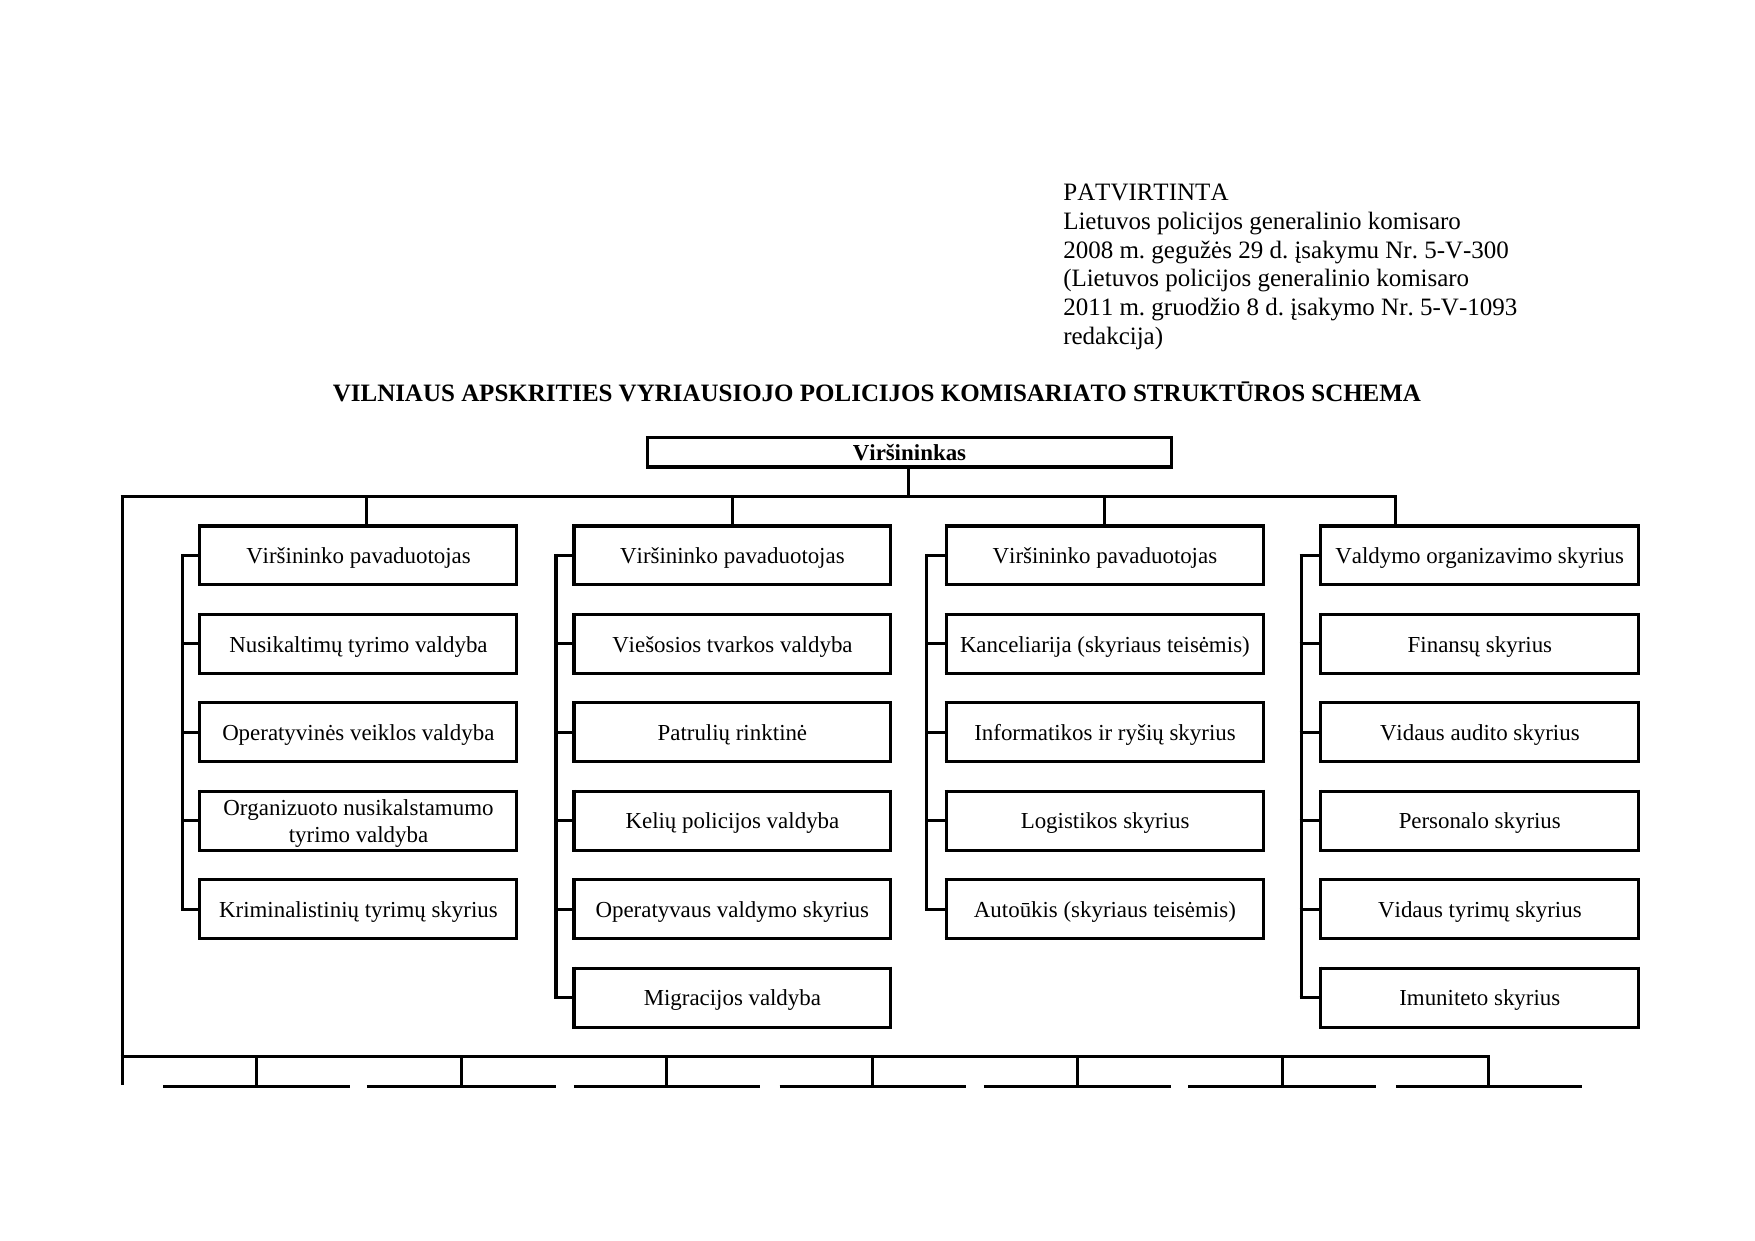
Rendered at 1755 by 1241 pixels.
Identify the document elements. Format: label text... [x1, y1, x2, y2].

table_header [200, 436, 350, 465]
table_cell [517, 937, 554, 967]
table_cell [1303, 937, 1321, 967]
table_header [183, 436, 200, 465]
table_cell [909, 613, 925, 642]
table_cell [517, 465, 556, 495]
table_cell [558, 672, 574, 701]
text 2011 m. gruodžio 8 d. įsakymo Nr. 5-V-1093 [1063, 292, 1636, 321]
table_cell [124, 672, 163, 701]
table_cell [1397, 495, 1582, 524]
table_cell [184, 734, 198, 760]
table_cell Migracijos valdyba [576, 970, 889, 1026]
table_cell [1321, 465, 1376, 495]
table_cell [1490, 1055, 1582, 1084]
table_cell [1264, 937, 1300, 967]
table_cell [558, 734, 572, 760]
table_cell [558, 967, 572, 996]
table_cell [124, 908, 163, 937]
table_cell [163, 1058, 255, 1084]
table_header [1188, 436, 1263, 465]
text (Lietuvos policijos generalinio komisaro [1063, 263, 1636, 292]
table_cell [1303, 822, 1319, 849]
table_cell [124, 849, 163, 878]
table_cell [946, 763, 1263, 790]
table_cell [1321, 763, 1639, 790]
table_cell [891, 1026, 908, 1055]
table_cell [518, 554, 554, 583]
table_cell [1303, 760, 1321, 790]
table_cell [946, 675, 1263, 701]
table_cell [367, 1058, 460, 1084]
table_cell [892, 642, 908, 672]
table_cell [517, 967, 554, 996]
text Lietuvos policijos generalinio komisaro [1063, 206, 1636, 235]
table_cell [163, 849, 181, 878]
text PATVIRTINTA [1063, 177, 1636, 206]
table_cell [558, 790, 572, 819]
table_cell Nusikaltimų tyrimo valdyba [201, 616, 515, 672]
table_cell [909, 819, 925, 849]
table_cell [909, 937, 946, 967]
table_cell [928, 583, 946, 613]
table_cell [556, 999, 572, 1026]
table_cell [1301, 465, 1321, 495]
table_cell [892, 613, 908, 642]
table_cell [1303, 849, 1321, 878]
table_cell [734, 498, 891, 524]
table_cell [200, 940, 517, 967]
table_cell [258, 1058, 350, 1084]
table_cell [928, 790, 945, 819]
table_cell [517, 1026, 574, 1055]
table_cell Finansų skyrius [1322, 616, 1637, 672]
table_cell [1321, 852, 1639, 878]
table_cell [558, 760, 574, 790]
table_cell [928, 849, 946, 878]
table_cell [1265, 701, 1300, 731]
table_cell [892, 554, 908, 583]
table_cell [1284, 1058, 1376, 1084]
table_cell [892, 790, 908, 819]
table_cell [163, 554, 181, 583]
table_cell [668, 1058, 760, 1084]
table_cell [124, 1026, 163, 1055]
table_cell [892, 996, 908, 1026]
table_cell [163, 701, 181, 731]
table_cell [518, 524, 556, 554]
table_cell [163, 908, 183, 937]
table_cell [163, 465, 183, 495]
table_cell [367, 465, 517, 495]
table_cell [1188, 465, 1263, 495]
table_cell [184, 849, 200, 878]
table_cell [1265, 878, 1300, 908]
table_cell [124, 498, 200, 524]
table_cell [463, 1058, 556, 1084]
table_cell [1321, 498, 1376, 524]
table_cell [891, 583, 908, 613]
table_cell [183, 524, 198, 554]
table_cell [1396, 1058, 1487, 1084]
table_cell [163, 1026, 200, 1055]
table_cell [909, 642, 925, 672]
table_cell [1321, 1029, 1582, 1055]
table_cell [1301, 999, 1319, 1026]
table_cell [518, 613, 554, 642]
table_cell [928, 734, 945, 760]
table_cell [928, 613, 945, 642]
table_cell [984, 1058, 1076, 1084]
table_cell [928, 760, 946, 790]
table_cell [892, 908, 908, 937]
table_cell [1303, 583, 1321, 613]
table_cell [558, 701, 572, 731]
table_cell [1582, 1029, 1639, 1055]
table_cell [1303, 878, 1319, 908]
table_cell [556, 1058, 574, 1084]
table_cell [1265, 524, 1301, 554]
table_cell [200, 967, 517, 996]
table_cell [184, 645, 198, 672]
table_cell [518, 819, 554, 849]
table_cell [200, 465, 350, 495]
table_cell [648, 469, 907, 495]
table_cell [124, 996, 163, 1026]
table_cell [368, 498, 517, 524]
table_cell [163, 878, 181, 908]
table_cell [1303, 734, 1319, 760]
table_cell [558, 645, 572, 672]
table_cell [1376, 465, 1396, 495]
table_cell [1582, 495, 1639, 524]
table_cell Autoūkis (skyriaus teisėmis) [948, 881, 1262, 937]
table_cell [200, 498, 365, 524]
table_cell [1303, 613, 1319, 642]
table_cell [124, 878, 163, 908]
table_cell [200, 763, 517, 790]
table_cell [558, 613, 572, 642]
table_cell [910, 469, 1171, 495]
table_cell [1321, 586, 1639, 613]
table_cell [909, 996, 946, 1026]
table_cell [892, 701, 908, 731]
table_cell [558, 822, 572, 849]
table_cell [892, 524, 908, 554]
table_cell [517, 849, 554, 878]
table_cell [946, 852, 1263, 878]
text VILNIAUS APSKRITIES VYRIAUSIOJO POLICIJOS KOMISARIATO STRUKTŪROS SCHEMA [118, 378, 1636, 407]
table_cell [891, 937, 908, 967]
table_cell [1265, 613, 1300, 642]
table_cell [200, 586, 517, 613]
table_cell [1376, 1058, 1396, 1084]
table_cell [122, 465, 163, 495]
table_header [122, 436, 163, 465]
table_cell [124, 701, 163, 731]
table_cell [184, 790, 198, 819]
table_cell [1264, 760, 1300, 790]
table_cell [574, 1058, 665, 1084]
table_cell Kanceliarija (skyriaus teisėmis) [948, 616, 1262, 672]
table_cell [124, 937, 163, 967]
table_cell [909, 849, 925, 878]
table_cell [574, 763, 891, 790]
table_cell [760, 1058, 779, 1084]
table_cell Kriminalistinių tyrimų skyrius [201, 881, 515, 937]
table_cell [1303, 701, 1319, 731]
table_cell [966, 1058, 984, 1084]
table_cell [1264, 498, 1301, 524]
table_cell [946, 967, 1263, 996]
table_header Viršininkas [649, 439, 1170, 465]
table_cell [892, 819, 908, 849]
table_cell [200, 996, 517, 1026]
table_cell [1265, 731, 1300, 760]
table_cell [518, 790, 554, 819]
table_cell [124, 524, 163, 554]
table_cell Operatyvaus valdymo skyrius [576, 881, 889, 937]
table_cell [928, 672, 946, 701]
table_cell [891, 760, 908, 790]
table_cell [928, 878, 945, 908]
table_cell [928, 701, 945, 731]
table_cell [1396, 465, 1582, 495]
table_cell [1265, 642, 1300, 672]
table_header [367, 436, 517, 465]
table_cell [124, 731, 163, 760]
table_cell [1265, 819, 1300, 849]
table_cell [1582, 465, 1639, 495]
table_cell [163, 524, 183, 554]
table_cell Patrulių rinktinė [576, 704, 889, 760]
table_cell [891, 498, 946, 524]
table_header [1264, 436, 1301, 465]
table_cell [1264, 672, 1300, 701]
table_cell [1264, 967, 1300, 996]
table_cell [574, 852, 891, 878]
table_cell Viešosios tvarkos valdyba [576, 616, 889, 672]
table_cell Personalo skyrius [1322, 793, 1637, 849]
table_cell [184, 672, 200, 701]
table_cell [1265, 908, 1300, 937]
table_header [350, 436, 367, 465]
table_cell [200, 852, 517, 878]
table_cell [574, 586, 891, 613]
table_cell Vidaus tyrimų skyrius [1322, 881, 1637, 937]
table_cell Kelių policijos valdyba [576, 793, 889, 849]
table_cell [946, 1026, 1263, 1055]
table_cell [163, 642, 181, 672]
table_cell [874, 1058, 966, 1084]
table_cell [1582, 1055, 1639, 1084]
table_cell [518, 878, 554, 908]
table_cell Organizuoto nusikalstamumo tyrimo valdyba [201, 793, 515, 849]
table_cell [184, 760, 200, 790]
table_cell [517, 498, 574, 524]
table_cell [558, 557, 572, 583]
table_cell [184, 701, 198, 731]
table_header [1376, 436, 1396, 465]
table_cell [1264, 583, 1300, 613]
table_cell [1171, 465, 1188, 495]
table_cell Viršininko pavaduotojas [576, 528, 889, 583]
table_cell [1079, 1058, 1171, 1084]
table_cell [163, 937, 200, 967]
table_cell [518, 908, 554, 937]
table_cell [1303, 672, 1321, 701]
table_cell [1321, 675, 1639, 701]
table_cell [1303, 911, 1319, 937]
table_cell [517, 583, 554, 613]
table_cell [558, 849, 574, 878]
table_cell [909, 701, 925, 731]
table_cell [1171, 1058, 1188, 1084]
table_cell [909, 967, 946, 996]
table_header [1173, 436, 1188, 465]
table_cell [124, 583, 163, 613]
table_cell [1188, 1058, 1281, 1084]
table_header [556, 436, 574, 465]
table_cell [1303, 645, 1319, 672]
table_cell [946, 996, 1263, 1026]
table_cell [163, 760, 181, 790]
table_cell [909, 878, 925, 908]
table_cell [909, 1026, 946, 1055]
table_cell [184, 583, 200, 613]
text 2008 m. gegužės 29 d. įsakymu Nr. 5-V-300 [1063, 235, 1636, 263]
table_cell [909, 908, 927, 937]
table_cell [780, 1058, 871, 1084]
table_cell [163, 967, 200, 996]
table_cell [1264, 849, 1300, 878]
table_cell [184, 878, 198, 908]
table_cell [518, 701, 554, 731]
table_cell [946, 940, 1263, 967]
table_cell [928, 557, 945, 583]
table_cell [1264, 996, 1301, 1026]
table_cell Valdymo organizavimo skyrius [1322, 528, 1637, 583]
table_cell [946, 498, 1103, 524]
table_cell [946, 586, 1263, 613]
table_cell [184, 822, 198, 849]
table_cell [124, 613, 163, 642]
table_cell [909, 554, 925, 583]
table_cell [200, 1026, 517, 1055]
table_cell [556, 524, 572, 554]
table_cell [928, 645, 945, 672]
table_header [1301, 436, 1321, 465]
table_cell Operatyvinės veiklos valdyba [201, 704, 515, 760]
table_cell [556, 465, 574, 495]
table_cell [163, 996, 200, 1026]
table_cell [909, 672, 925, 701]
table_header [574, 436, 646, 465]
table_cell [909, 731, 925, 760]
table_cell [163, 613, 181, 642]
table_cell [184, 557, 198, 583]
table_cell [1301, 498, 1321, 524]
table_cell [1265, 790, 1300, 819]
table_cell [517, 760, 554, 790]
table_cell Viršininko pavaduotojas [948, 528, 1262, 583]
table_cell [1303, 790, 1319, 819]
table_cell [928, 822, 945, 849]
table_header [1321, 436, 1376, 465]
table_cell [1303, 557, 1319, 583]
table_cell [909, 790, 925, 819]
table_cell [927, 524, 945, 554]
table_cell [124, 1058, 163, 1084]
table_cell [891, 672, 908, 701]
table_cell [909, 524, 927, 554]
table_cell [124, 967, 163, 996]
table_cell [163, 790, 181, 819]
text redakcija) [1063, 321, 1636, 350]
table_cell [574, 1029, 891, 1055]
table_cell Viršininko pavaduotojas [201, 528, 515, 583]
table_cell [163, 583, 181, 613]
table_cell [124, 642, 163, 672]
table_cell [1303, 967, 1319, 996]
table_cell [891, 849, 908, 878]
table_cell Imuniteto skyrius [1322, 970, 1637, 1026]
table_cell [1301, 524, 1319, 554]
table_cell [892, 731, 908, 760]
table_header [517, 436, 556, 465]
table_cell [163, 672, 181, 701]
table_cell [183, 911, 198, 937]
table_cell [909, 583, 925, 613]
table_cell [183, 465, 200, 495]
table_cell [1106, 498, 1263, 524]
table_cell Logistikos skyrius [948, 793, 1262, 849]
table_cell Vidaus audito skyrius [1322, 704, 1637, 760]
table_cell [350, 1058, 367, 1084]
table_cell [124, 790, 163, 819]
table_cell [124, 554, 163, 583]
table_header [1582, 436, 1639, 465]
table_cell [124, 819, 163, 849]
table_cell [163, 819, 181, 849]
table_cell [1376, 498, 1394, 524]
table_cell [1265, 554, 1300, 583]
table_cell [909, 760, 925, 790]
table_cell [574, 675, 891, 701]
table_header [1396, 436, 1582, 465]
table_cell [350, 465, 367, 495]
table_cell [1321, 940, 1639, 967]
table_cell [184, 613, 198, 642]
table_cell [574, 465, 647, 495]
table_cell [200, 675, 517, 701]
table_cell [163, 731, 181, 760]
table_header [163, 436, 183, 465]
table_cell [1264, 465, 1301, 495]
table_cell [927, 911, 945, 937]
table_cell [518, 731, 554, 760]
table_cell [574, 940, 891, 967]
table_cell Informatikos ir ryšių skyrius [948, 704, 1262, 760]
table_cell [558, 937, 574, 967]
table_cell [517, 996, 556, 1026]
table_cell [574, 498, 731, 524]
table_cell [558, 911, 572, 937]
table_cell [558, 583, 574, 613]
table_cell [892, 878, 908, 908]
table_cell [558, 878, 572, 908]
table_cell [518, 642, 554, 672]
table_cell [124, 760, 163, 790]
table_cell [517, 672, 554, 701]
table_cell [1264, 1026, 1321, 1055]
table_cell [892, 967, 908, 996]
